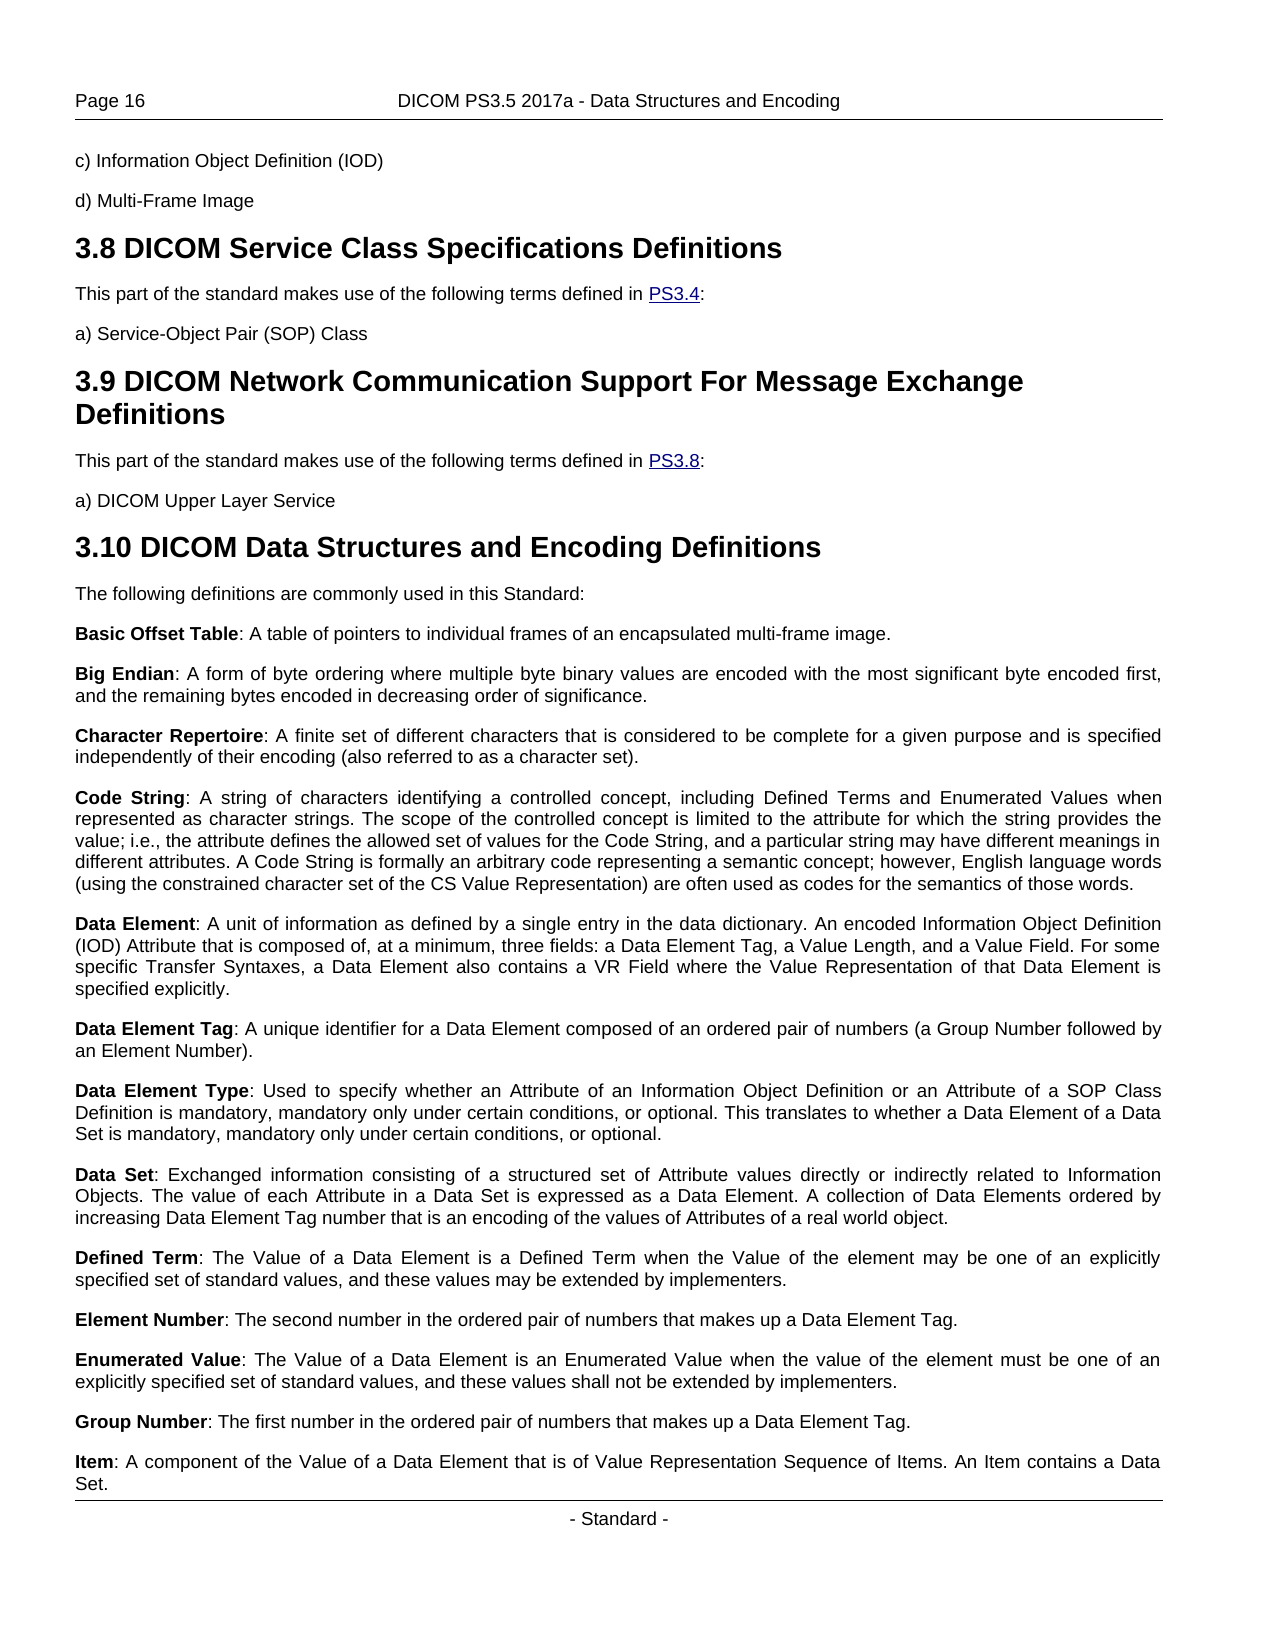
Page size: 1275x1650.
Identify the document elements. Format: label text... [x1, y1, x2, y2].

text Item: A component of the Value of a Data Element that is of Value Representation Sequence of Items. An Item contains a Data Set. [75, 1451, 1162, 1494]
text 3.9 DICOM Network Communication Support For Message Exchange Definitions [75, 363, 1162, 431]
text 3.8 DICOM Service Class Specifications Definitions [75, 231, 1162, 264]
text Data Element Type: Used to specify whether an Attribute of an Information Object Definition or an Attribute of a SOP Class Definition is mandatory, mandatory only under certain conditions, or optional. This translates to whether a Data Element of a Data Set is mandatory, mandatory only under certain conditions, or optional. [75, 1080, 1162, 1145]
text Data Element Tag: A unique identifier for a Data Element composed of an ordered pair of numbers (a Group Number followed by an Element Number). [75, 1018, 1162, 1061]
text a) Service-Object Pair (SOP) Class [75, 323, 1162, 345]
text Enumerated Value: The Value of a Data Element is an Enumerated Value when the value of the element must be one of an explicitly specified set of standard values, and these values shall not be extended by implementers. [75, 1349, 1162, 1392]
text Group Number: The first number in the ordered pair of numbers that makes up a Data Element Tag. [75, 1411, 1162, 1433]
text Element Number: The second number in the ordered pair of numbers that makes up a Data Element Tag. [75, 1309, 1162, 1330]
text Data Element: A unit of information as defined by a single entry in the data dictionary. An encoded Information Object Definition (IOD) Attribute that is composed of, at a minimum, three fields: a Data Element Tag, a Value Length, and a Value Field. For some specific Transfer Syntaxes, a Data Element also contains a VR Field where the Value Representation of that Data Element is specified explicitly. [75, 913, 1162, 999]
text c) Information Object Definition (IOD) [75, 150, 1162, 172]
text Data Set: Exchanged information consisting of a structured set of Attribute values directly or indirectly related to Information Objects. The value of each Attribute in a Data Set is expressed as a Data Element. A collection of Data Elements ordered by increasing Data Element Tag number that is an encoding of the values of Attributes of a real world object. [75, 1163, 1162, 1228]
text This part of the standard makes use of the following terms defined in PS3.8: [75, 449, 1162, 471]
text Code String: A string of characters identifying a controlled concept, including Defined Terms and Enumerated Values when represented as character strings. The scope of the controlled concept is limited to the attribute for which the string provides the value; i.e., the attribute defines the allowed set of values for the Code String, and a particular string may have different meanings in different attributes. A Code String is formally an arbitrary code representing a semantic concept; however, English language words (using the constrained character set of the CS Value Representation) are often used as codes for the semantics of those words. [75, 787, 1162, 894]
text Defined Term: The Value of a Data Element is a Defined Term when the Value of the element may be one of an explicitly specified set of standard values, and these values may be extended by implementers. [75, 1247, 1162, 1290]
text Basic Offset Table: A table of pointers to individual frames of an encapsulated multi-frame image. [75, 623, 1162, 644]
text Big Endian: A form of byte ordering where multiple byte binary values are encoded with the most significant byte encoded first, and the remaining bytes encoded in decreasing order of significance. [75, 663, 1162, 706]
text This part of the standard makes use of the following terms defined in PS3.4: [75, 283, 1162, 304]
text d) Multi-Frame Image [75, 190, 1162, 212]
text 3.10 DICOM Data Structures and Encoding Definitions [75, 530, 1162, 563]
text Character Repertoire: A finite set of different characters that is considered to be complete for a given purpose and is specified independently of their encoding (also referred to as a character set). [75, 725, 1162, 768]
text a) DICOM Upper Layer Service [75, 490, 1162, 511]
text The following definitions are commonly used in this Standard: [75, 582, 1162, 604]
